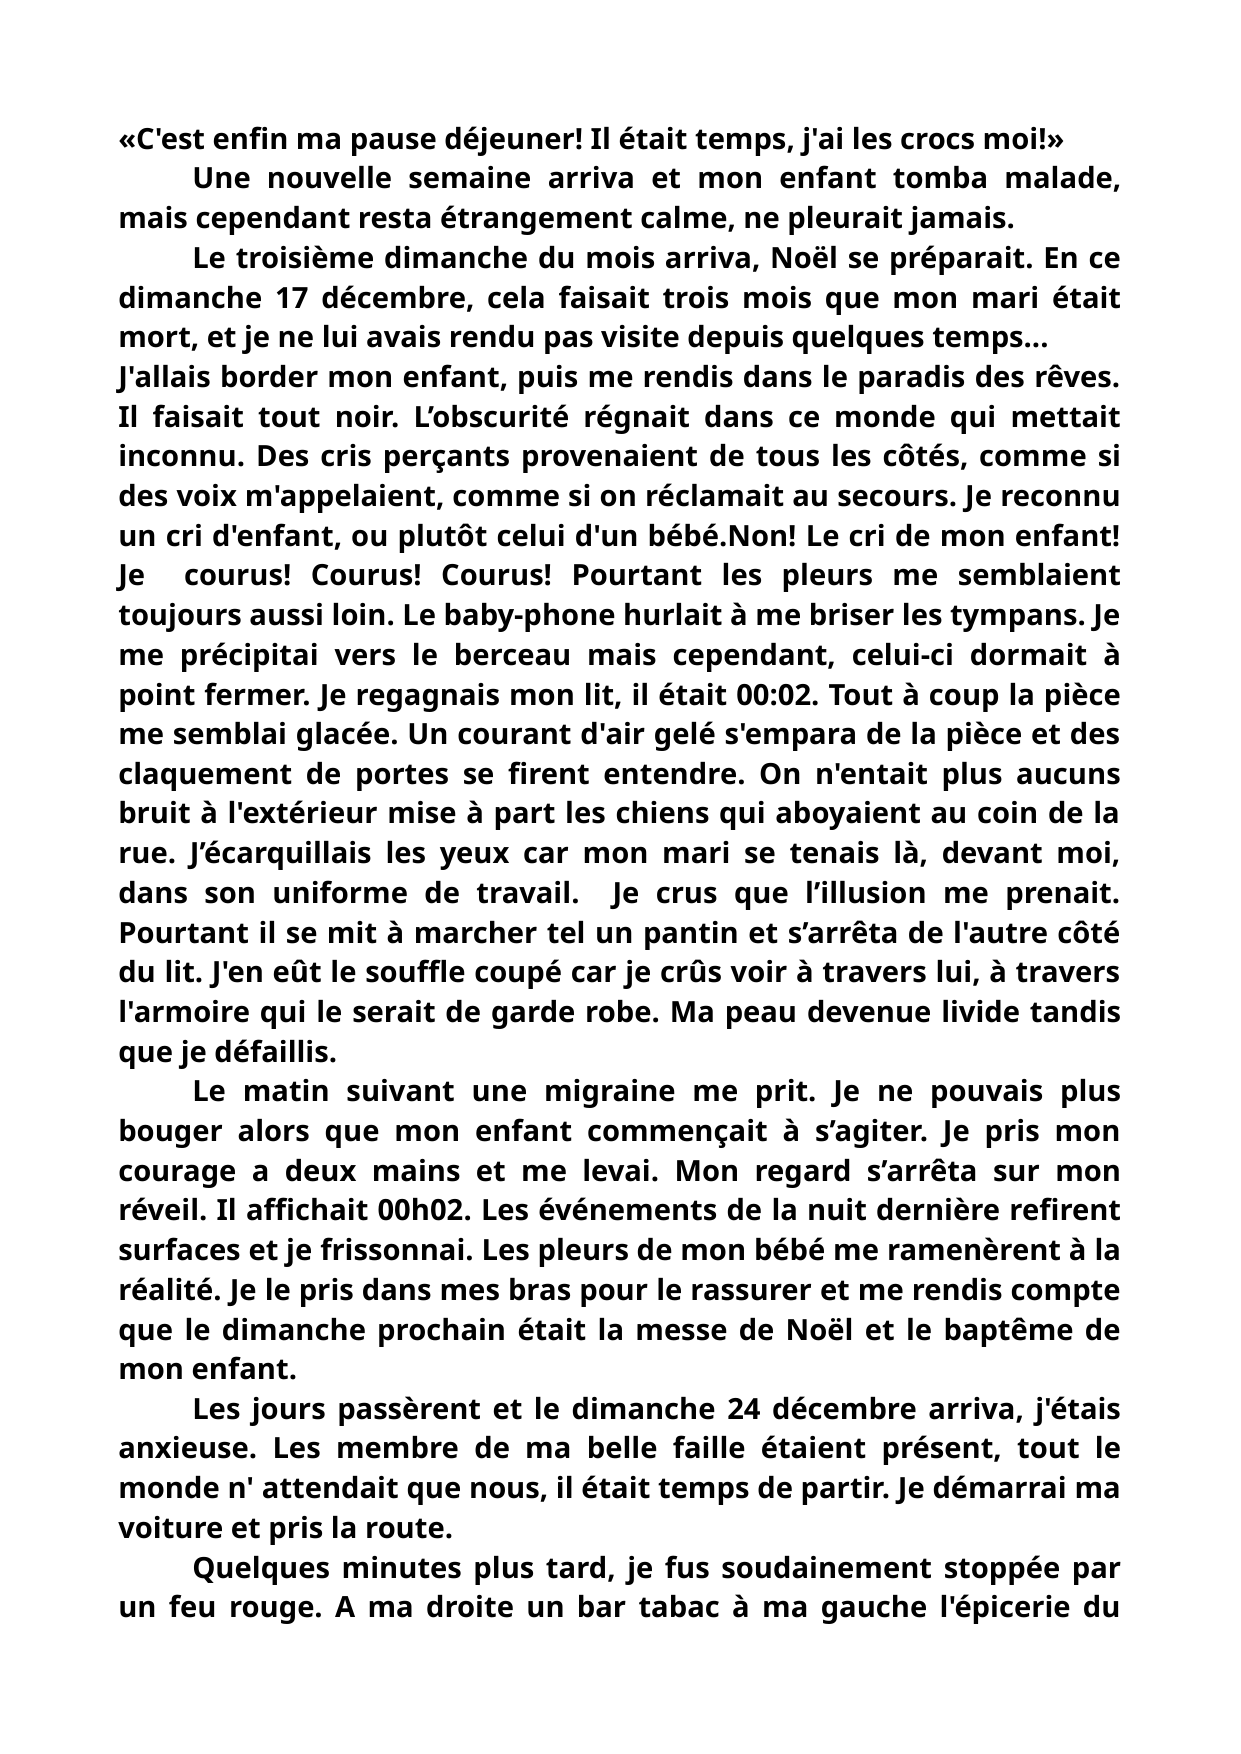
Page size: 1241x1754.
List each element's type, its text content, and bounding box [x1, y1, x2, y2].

text Le matin suivant une migraine me prit. Je ne pouvais plus bouger alors que mon enfant commençait à s’agiter. Je pris mon courage a deux mains et me levai. Mon regard s’arrêta sur mon réveil. Il affichait 00h02. Les événements de la nuit dernière refirent surfaces et je frissonnai. Les pleurs de mon bébé me ramenèrent à la réalité. Je le pris dans mes bras pour le rassurer et me rendis compte que le dimanche prochain était la messe de Noël et le baptême de mon enfant. [118, 1071, 1122, 1388]
text J'allais border mon enfant, puis me rendis dans le paradis des rêves. Il faisait tout noir. L’obscurité régnait dans ce monde qui mettait inconnu. Des cris perçants provenaient de tous les côtés, comme si des voix m'appelaient, comme si on réclamait au secours. Je reconnu un cri d'enfant, ou plutôt celui d'un bébé.Non! Le cri de mon enfant! Je courus! Courus! Courus! Pourtant les pleurs me semblaient toujours aussi loin. Le baby-phone hurlait à me briser les tympans. Je me précipitai vers le berceau mais cependant, celui-ci dormait à point fermer. Je regagnais mon lit, il était 00:02. Tout à coup la pièce me semblai glacée. Un courant d'air gelé s'empara de la pièce et des claquement de portes se firent entendre. On n'entait plus aucuns bruit à l'extérieur mise à part les chiens qui aboyaient au coin de la rue. J’écarquillais les yeux car mon mari se tenais là, devant moi, dans son uniforme de travail. Je crus que l’illusion me prenait. Pourtant il se mit à marcher tel un pantin et s’arrêta de l'autre côté du lit. J'en eût le souffle coupé car je crûs voir à travers lui, à travers l'armoire qui le serait de garde robe. Ma peau devenue livide tandis que je défaillis. [118, 356, 1122, 1071]
text Les jours passèrent et le dimanche 24 décembre arriva, j'étais anxieuse. Les membre de ma belle faille étaient présent, tout le monde n' attendait que nous, il était temps de partir. Je démarrai ma voiture et pris la route. [118, 1388, 1122, 1547]
text Le troisième dimanche du mois arriva, Noël se préparait. En ce dimanche 17 décembre, cela faisait trois mois que mon mari était mort, et je ne lui avais rendu pas visite depuis quelques temps... [118, 237, 1122, 356]
text Quelques minutes plus tard, je fus soudainement stoppée par un feu rouge. A ma droite un bar tabac à ma gauche l'épicerie du [118, 1547, 1122, 1626]
text Une nouvelle semaine arriva et mon enfant tomba malade, mais cependant resta étrangement calme, ne pleurait jamais. [118, 158, 1122, 237]
text «C'est enfin ma pause déjeuner! Il était temps, j'ai les crocs moi!» [118, 118, 1122, 158]
